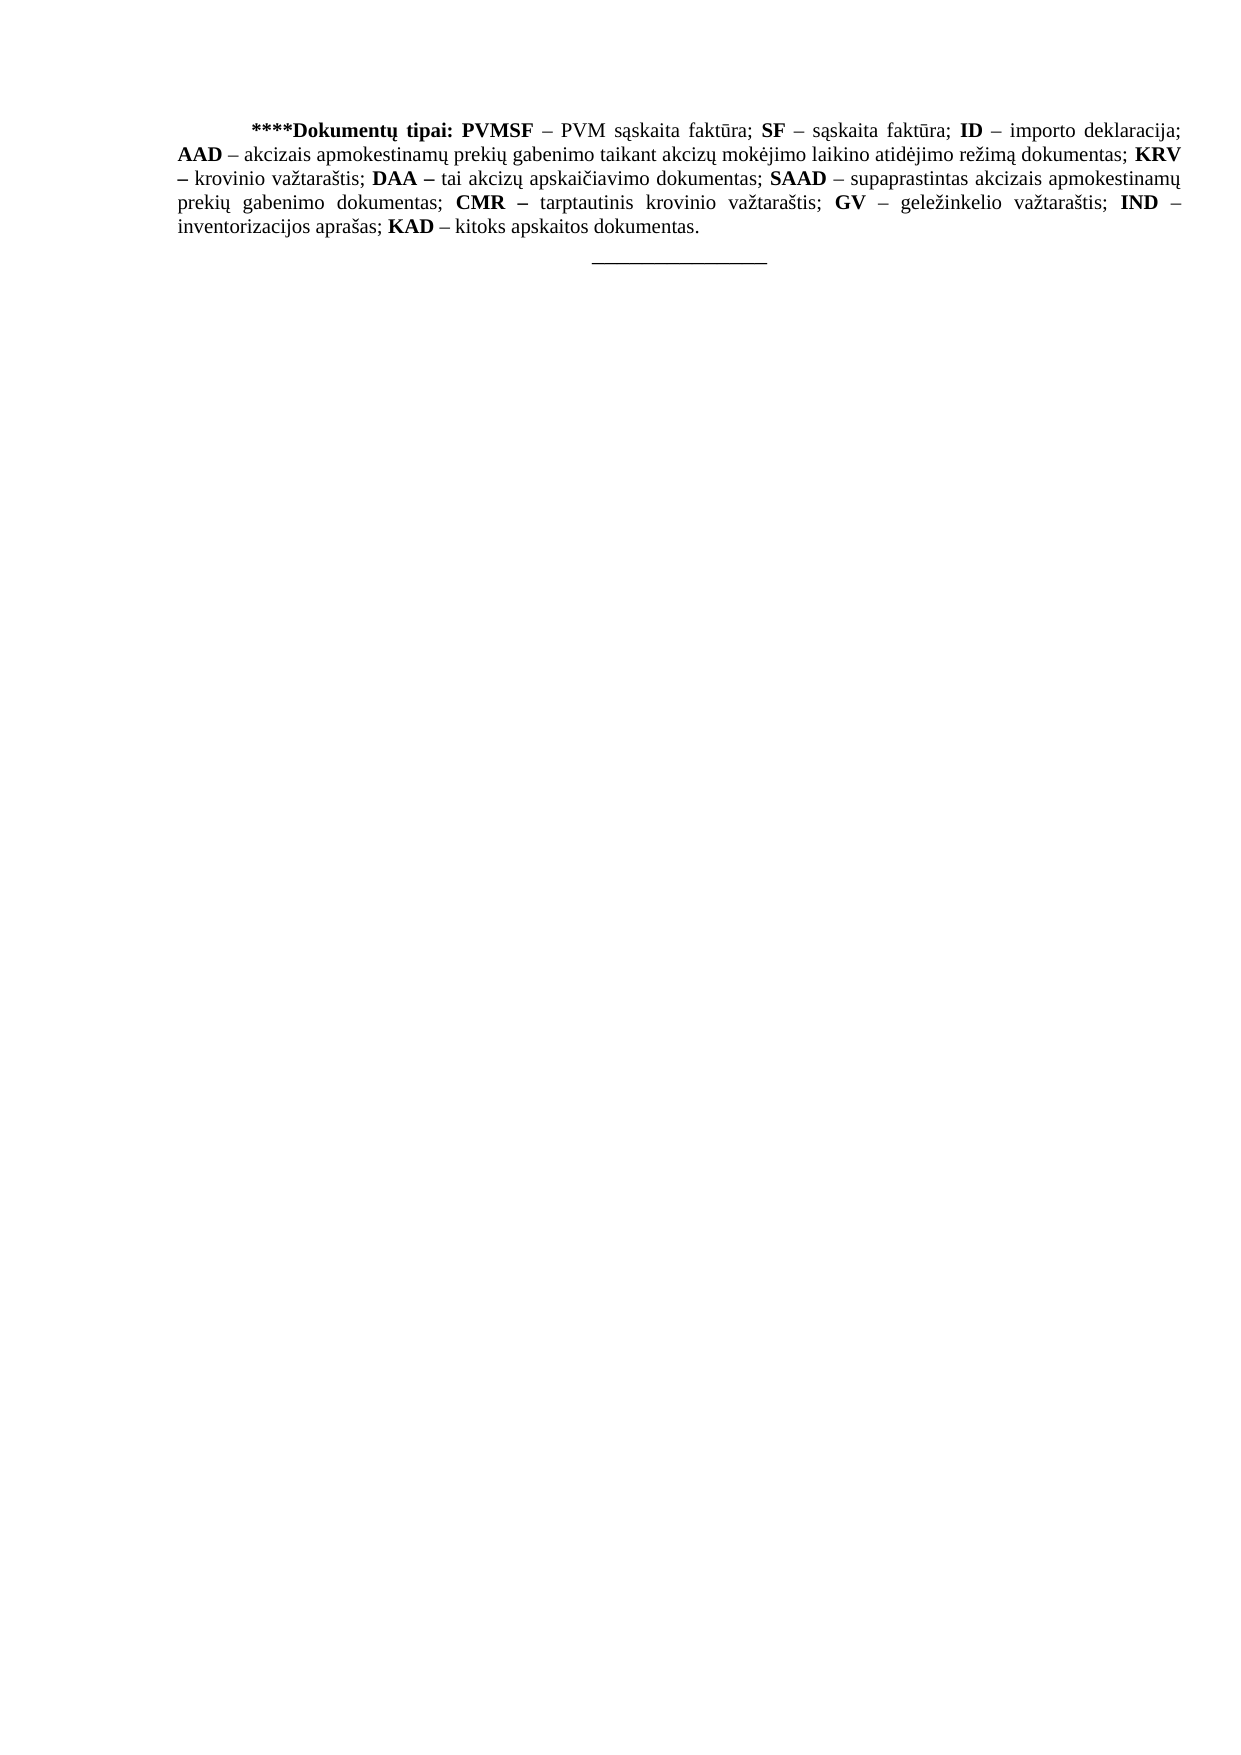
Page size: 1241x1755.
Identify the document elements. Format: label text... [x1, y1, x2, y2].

text ****Dokumentų tipai: PVMSF – PVM sąskaita faktūra; SF – sąskaita faktūra; ID – importo deklaracija; AAD – akcizais apmokestinamų prekių gabenimo taikant akcizų mokėjimo laikino atidėjimo režimą dokumentas; KRV – krovinio važtaraštis; DAA – tai akcizų apskaičiavimo dokumentas; SAAD – supaprastintas akcizais apmokestinamų prekių gabenimo dokumentas; CMR – tarptautinis krovinio važtaraštis; GV – geležinkelio važtaraštis; IND – inventorizacijos aprašas; KAD – kitoks apskaitos dokumentas. [177, 118, 1181, 238]
text ______________ [177, 238, 1181, 267]
